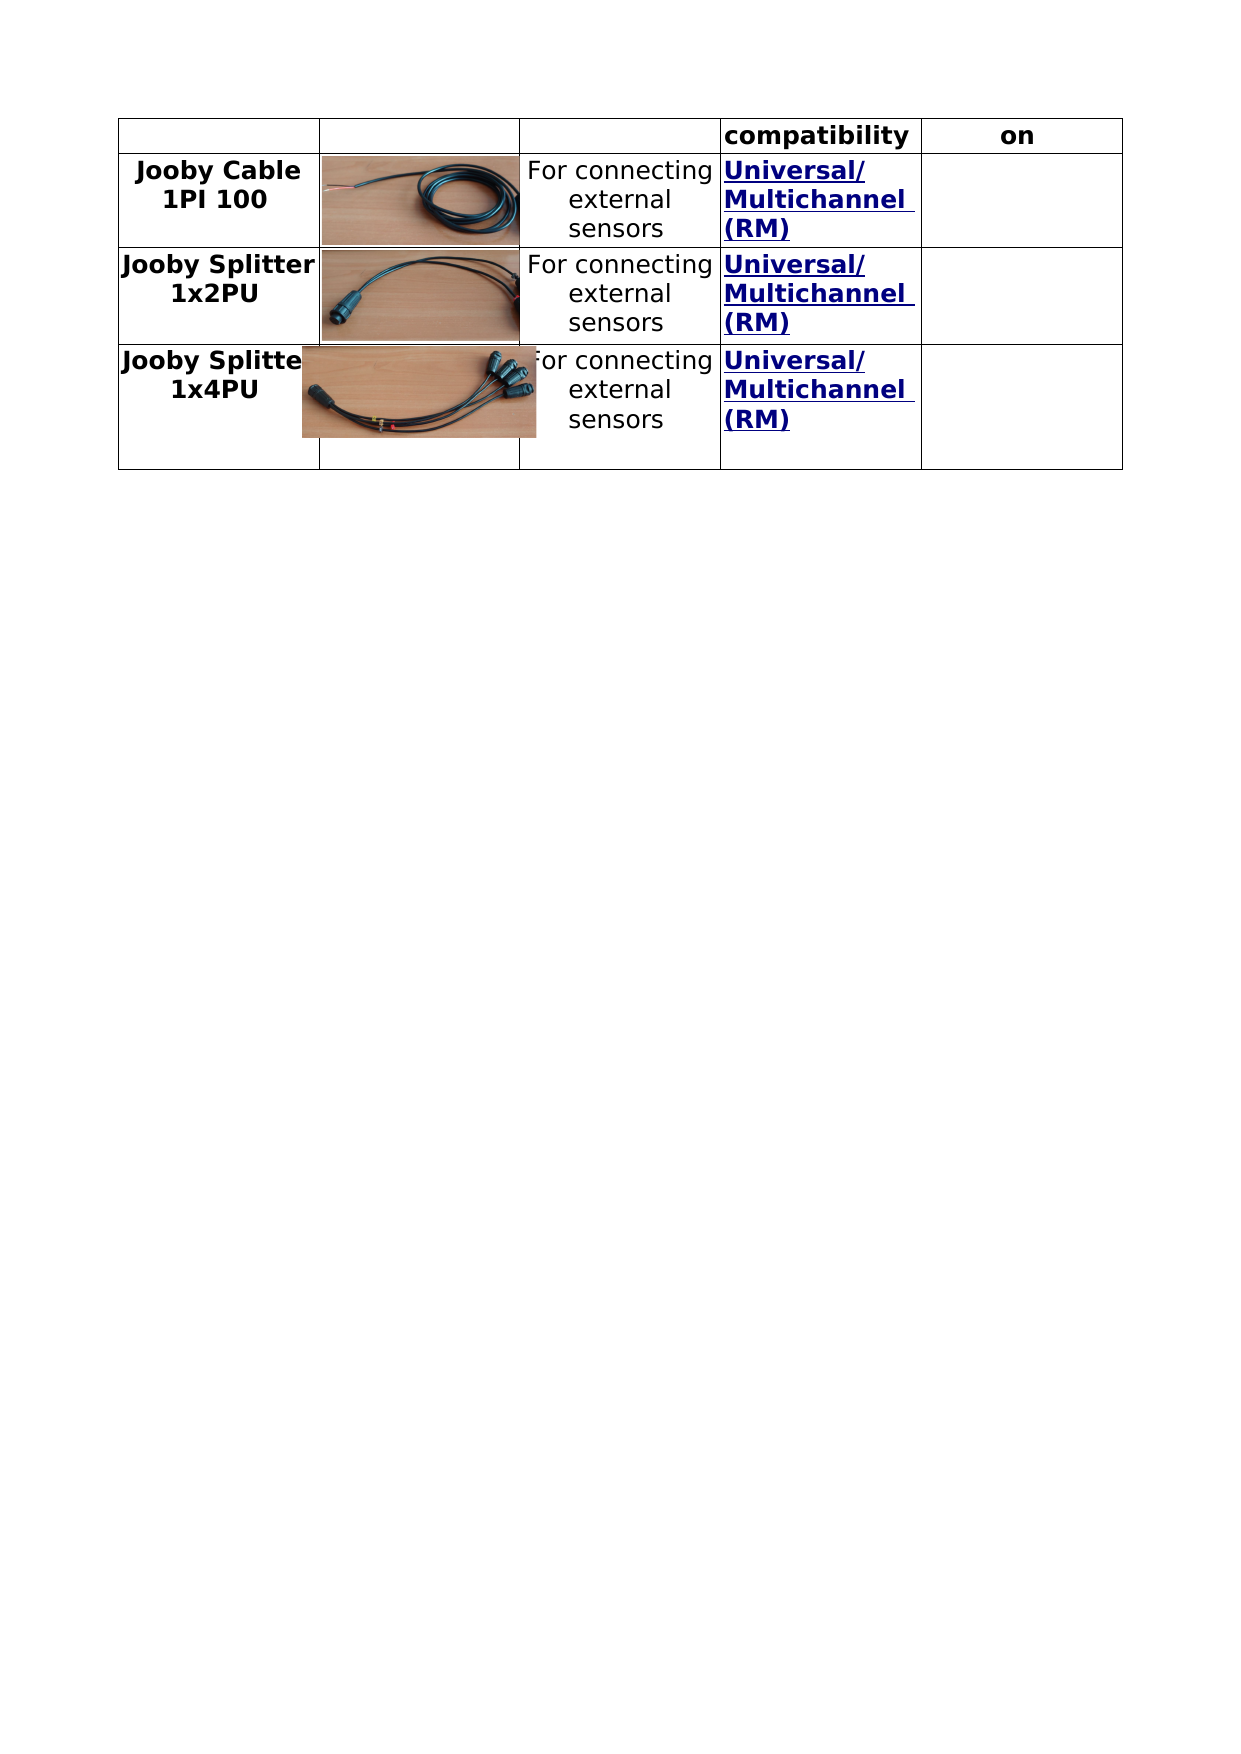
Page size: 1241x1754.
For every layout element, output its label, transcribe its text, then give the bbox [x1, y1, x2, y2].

table_cell [320, 438, 519, 469]
table_cell For connecting external sensors [520, 154, 720, 247]
table_cell [922, 345, 1122, 469]
table_cell Universal/Multichannel (RM) [721, 154, 921, 247]
table_cell Universal/Multichannel (RM) [721, 345, 921, 469]
table_header [119, 119, 319, 153]
table_cell Jooby Cable 1PI 100 [119, 154, 319, 247]
table_header [520, 119, 720, 153]
table_cell Universal/Multichannel (RM) [721, 248, 921, 343]
table_cell Jooby Splitter 1x4PU [119, 345, 319, 469]
table_cell [922, 154, 1122, 247]
table_cell Jooby Splitter 1x2PU [119, 248, 319, 343]
picture [321, 156, 520, 245]
table_header [320, 119, 519, 153]
picture [302, 346, 537, 438]
table_cell For connecting external sensors [520, 345, 720, 469]
table_header compatibility [721, 119, 921, 153]
table_cell [922, 248, 1122, 343]
picture [321, 250, 520, 341]
table_cell For connecting external sensors [520, 248, 720, 343]
table_header on [922, 119, 1122, 153]
